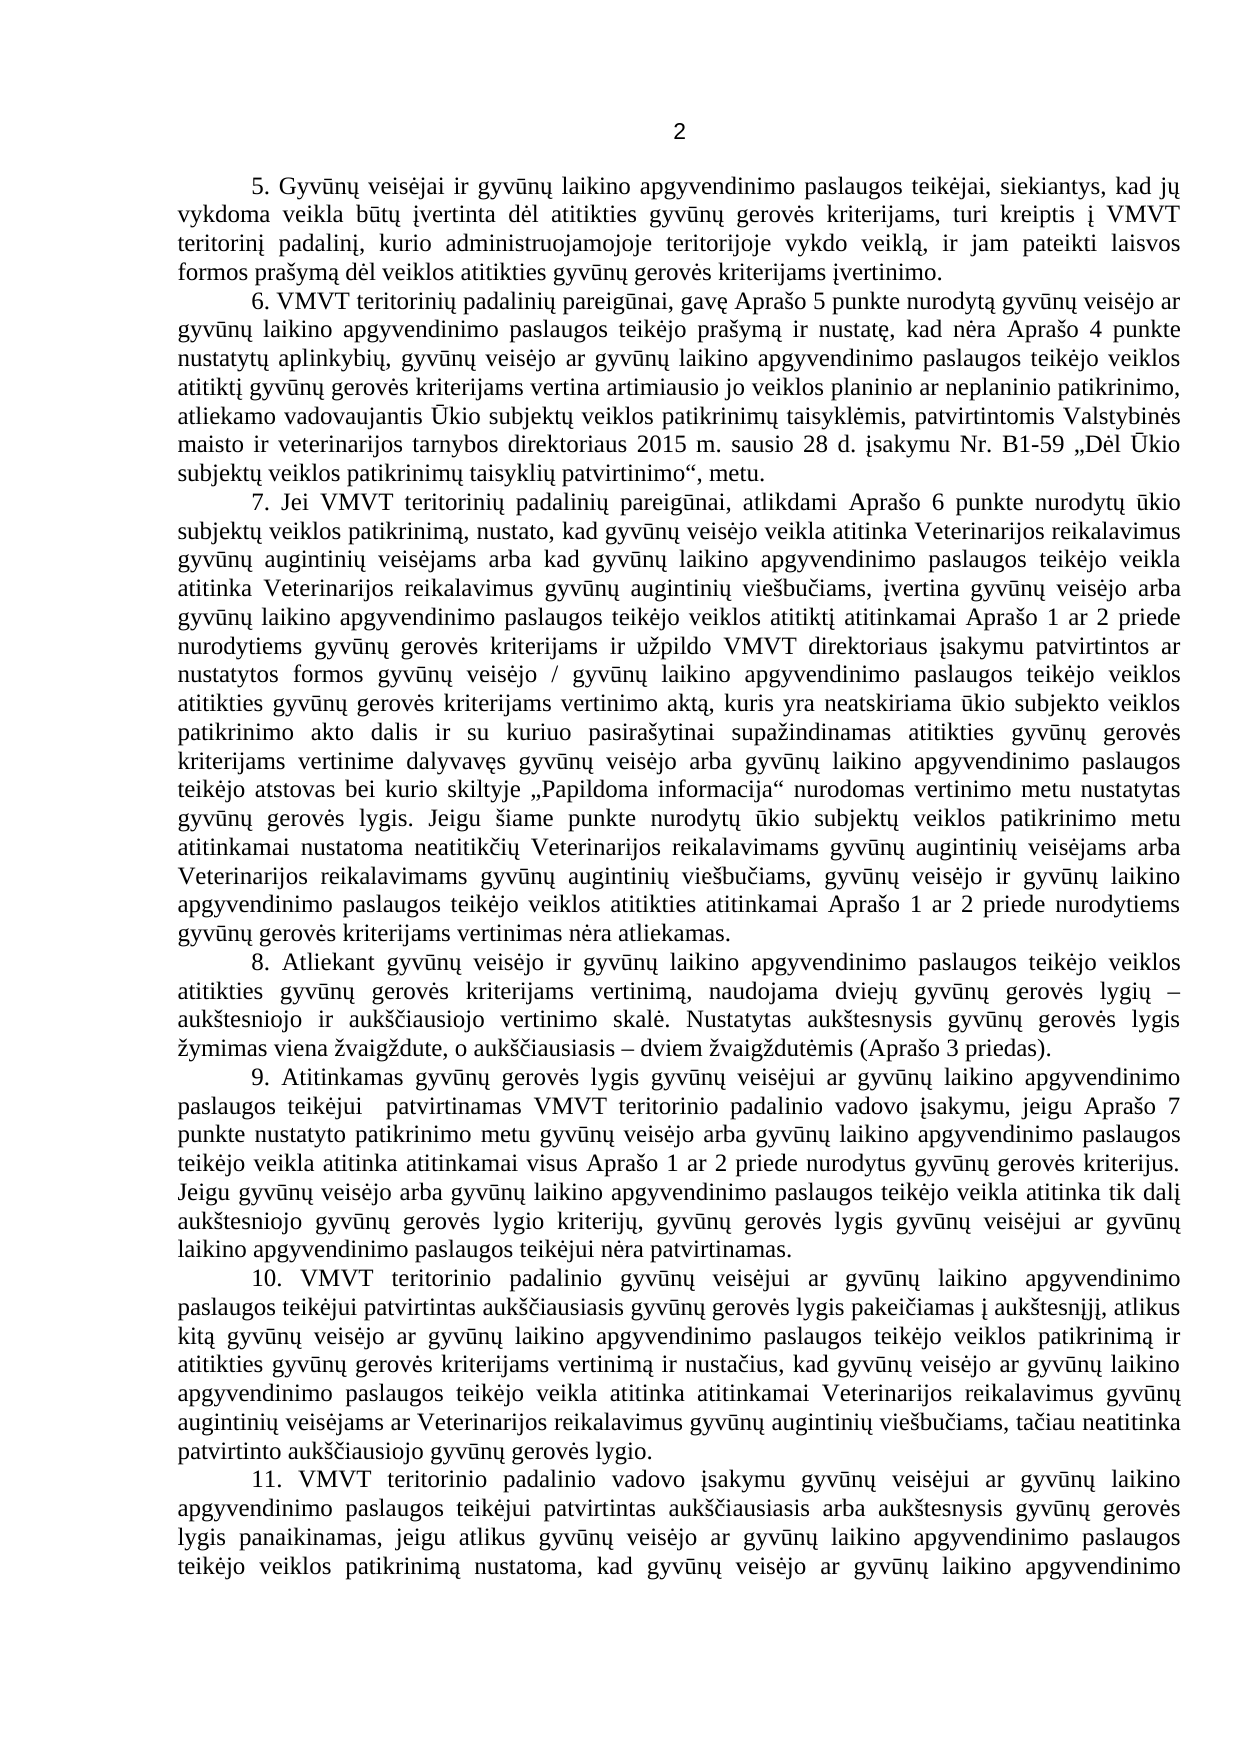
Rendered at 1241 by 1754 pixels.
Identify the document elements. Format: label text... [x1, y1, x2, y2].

text 7. Jei VMVT teritorinių padalinių pareigūnai, atlikdami Aprašo 6 punkte nurodytų ūkio subjektų veiklos patikrinimą, nustato, kad gyvūnų veisėjo veikla atitinka Veterinarijos reikalavimus gyvūnų augintinių veisėjams arba kad gyvūnų laikino apgyvendinimo paslaugos teikėjo veikla atitinka Veterinarijos reikalavimus gyvūnų augintinių viešbučiams, įvertina gyvūnų veisėjo arba gyvūnų laikino apgyvendinimo paslaugos teikėjo veiklos atitiktį atitinkamai Aprašo 1 ar 2 priede nurodytiems gyvūnų gerovės kriterijams ir užpildo VMVT direktoriaus įsakymu patvirtintos ar nustatytos formos gyvūnų veisėjo / gyvūnų laikino apgyvendinimo paslaugos teikėjo veiklos atitikties gyvūnų gerovės kriterijams vertinimo aktą, kuris yra neatskiriama ūkio subjekto veiklos patikrinimo akto dalis ir su kuriuo pasirašytinai supažindinamas atitikties gyvūnų gerovės kriterijams vertinime dalyvavęs gyvūnų veisėjo arba gyvūnų laikino apgyvendinimo paslaugos teikėjo atstovas bei kurio skiltyje „Papildoma informacija“ nurodomas vertinimo metu nustatytas gyvūnų gerovės lygis. Jeigu šiame punkte nurodytų ūkio subjektų veiklos patikrinimo metu atitinkamai nustatoma neatitikčių Veterinarijos reikalavimams gyvūnų augintinių veisėjams arba Veterinarijos reikalavimams gyvūnų augintinių viešbučiams, gyvūnų veisėjo ir gyvūnų laikino apgyvendinimo paslaugos teikėjo veiklos atitikties atitinkamai Aprašo 1 ar 2 priede nurodytiems gyvūnų gerovės kriterijams vertinimas nėra atliekamas. [177, 487, 1181, 947]
text 5. Gyvūnų veisėjai ir gyvūnų laikino apgyvendinimo paslaugos teikėjai, siekiantys, kad jų vykdoma veikla būtų įvertinta dėl atitikties gyvūnų gerovės kriterijams, turi kreiptis į VMVT teritorinį padalinį, kurio administruojamojoje teritorijoje vykdo veiklą, ir jam pateikti laisvos formos prašymą dėl veiklos atitikties gyvūnų gerovės kriterijams įvertinimo. [177, 171, 1181, 286]
text 10. VMVT teritorinio padalinio gyvūnų veisėjui ar gyvūnų laikino apgyvendinimo paslaugos teikėjui patvirtintas aukščiausiasis gyvūnų gerovės lygis pakeičiamas į aukštesnįjį, atlikus kitą gyvūnų veisėjo ar gyvūnų laikino apgyvendinimo paslaugos teikėjo veiklos patikrinimą ir atitikties gyvūnų gerovės kriterijams vertinimą ir nustačius, kad gyvūnų veisėjo ar gyvūnų laikino apgyvendinimo paslaugos teikėjo veikla atitinka atitinkamai Veterinarijos reikalavimus gyvūnų augintinių veisėjams ar Veterinarijos reikalavimus gyvūnų augintinių viešbučiams, tačiau neatitinka patvirtinto aukščiausiojo gyvūnų gerovės lygio. [177, 1263, 1181, 1464]
text 8. Atliekant gyvūnų veisėjo ir gyvūnų laikino apgyvendinimo paslaugos teikėjo veiklos atitikties gyvūnų gerovės kriterijams vertinimą, naudojama dviejų gyvūnų gerovės lygių – aukštesniojo ir aukščiausiojo vertinimo skalė. Nustatytas aukštesnysis gyvūnų gerovės lygis žymimas viena žvaigždute, o aukščiausiasis – dviem žvaigždutėmis (Aprašo 3 priedas). [177, 947, 1181, 1062]
text 6. VMVT teritorinių padalinių pareigūnai, gavę Aprašo 5 punkte nurodytą gyvūnų veisėjo ar gyvūnų laikino apgyvendinimo paslaugos teikėjo prašymą ir nustatę, kad nėra Aprašo 4 punkte nustatytų aplinkybių, gyvūnų veisėjo ar gyvūnų laikino apgyvendinimo paslaugos teikėjo veiklos atitiktį gyvūnų gerovės kriterijams vertina artimiausio jo veiklos planinio ar neplaninio patikrinimo, atliekamo vadovaujantis Ūkio subjektų veiklos patikrinimų taisyklėmis, patvirtintomis Valstybinės maisto ir veterinarijos tarnybos direktoriaus 2015 m. sausio 28 d. įsakymu Nr. B1-59 „Dėl Ūkio subjektų veiklos patikrinimų taisyklių patvirtinimo“, metu. [177, 286, 1181, 487]
text 11. VMVT teritorinio padalinio vadovo įsakymu gyvūnų veisėjui ar gyvūnų laikino apgyvendinimo paslaugos teikėjui patvirtintas aukščiausiasis arba aukštesnysis gyvūnų gerovės lygis panaikinamas, jeigu atlikus gyvūnų veisėjo ar gyvūnų laikino apgyvendinimo paslaugos teikėjo veiklos patikrinimą nustatoma, kad gyvūnų veisėjo ar gyvūnų laikino apgyvendinimo [177, 1464, 1181, 1579]
text 9. Atitinkamas gyvūnų gerovės lygis gyvūnų veisėjui ar gyvūnų laikino apgyvendinimo paslaugos teikėjui patvirtinamas VMVT teritorinio padalinio vadovo įsakymu, jeigu Aprašo 7 punkte nustatyto patikrinimo metu gyvūnų veisėjo arba gyvūnų laikino apgyvendinimo paslaugos teikėjo veikla atitinka atitinkamai visus Aprašo 1 ar 2 priede nurodytus gyvūnų gerovės kriterijus. Jeigu gyvūnų veisėjo arba gyvūnų laikino apgyvendinimo paslaugos teikėjo veikla atitinka tik dalį aukštesniojo gyvūnų gerovės lygio kriterijų, gyvūnų gerovės lygis gyvūnų veisėjui ar gyvūnų laikino apgyvendinimo paslaugos teikėjui nėra patvirtinamas. [177, 1062, 1181, 1263]
